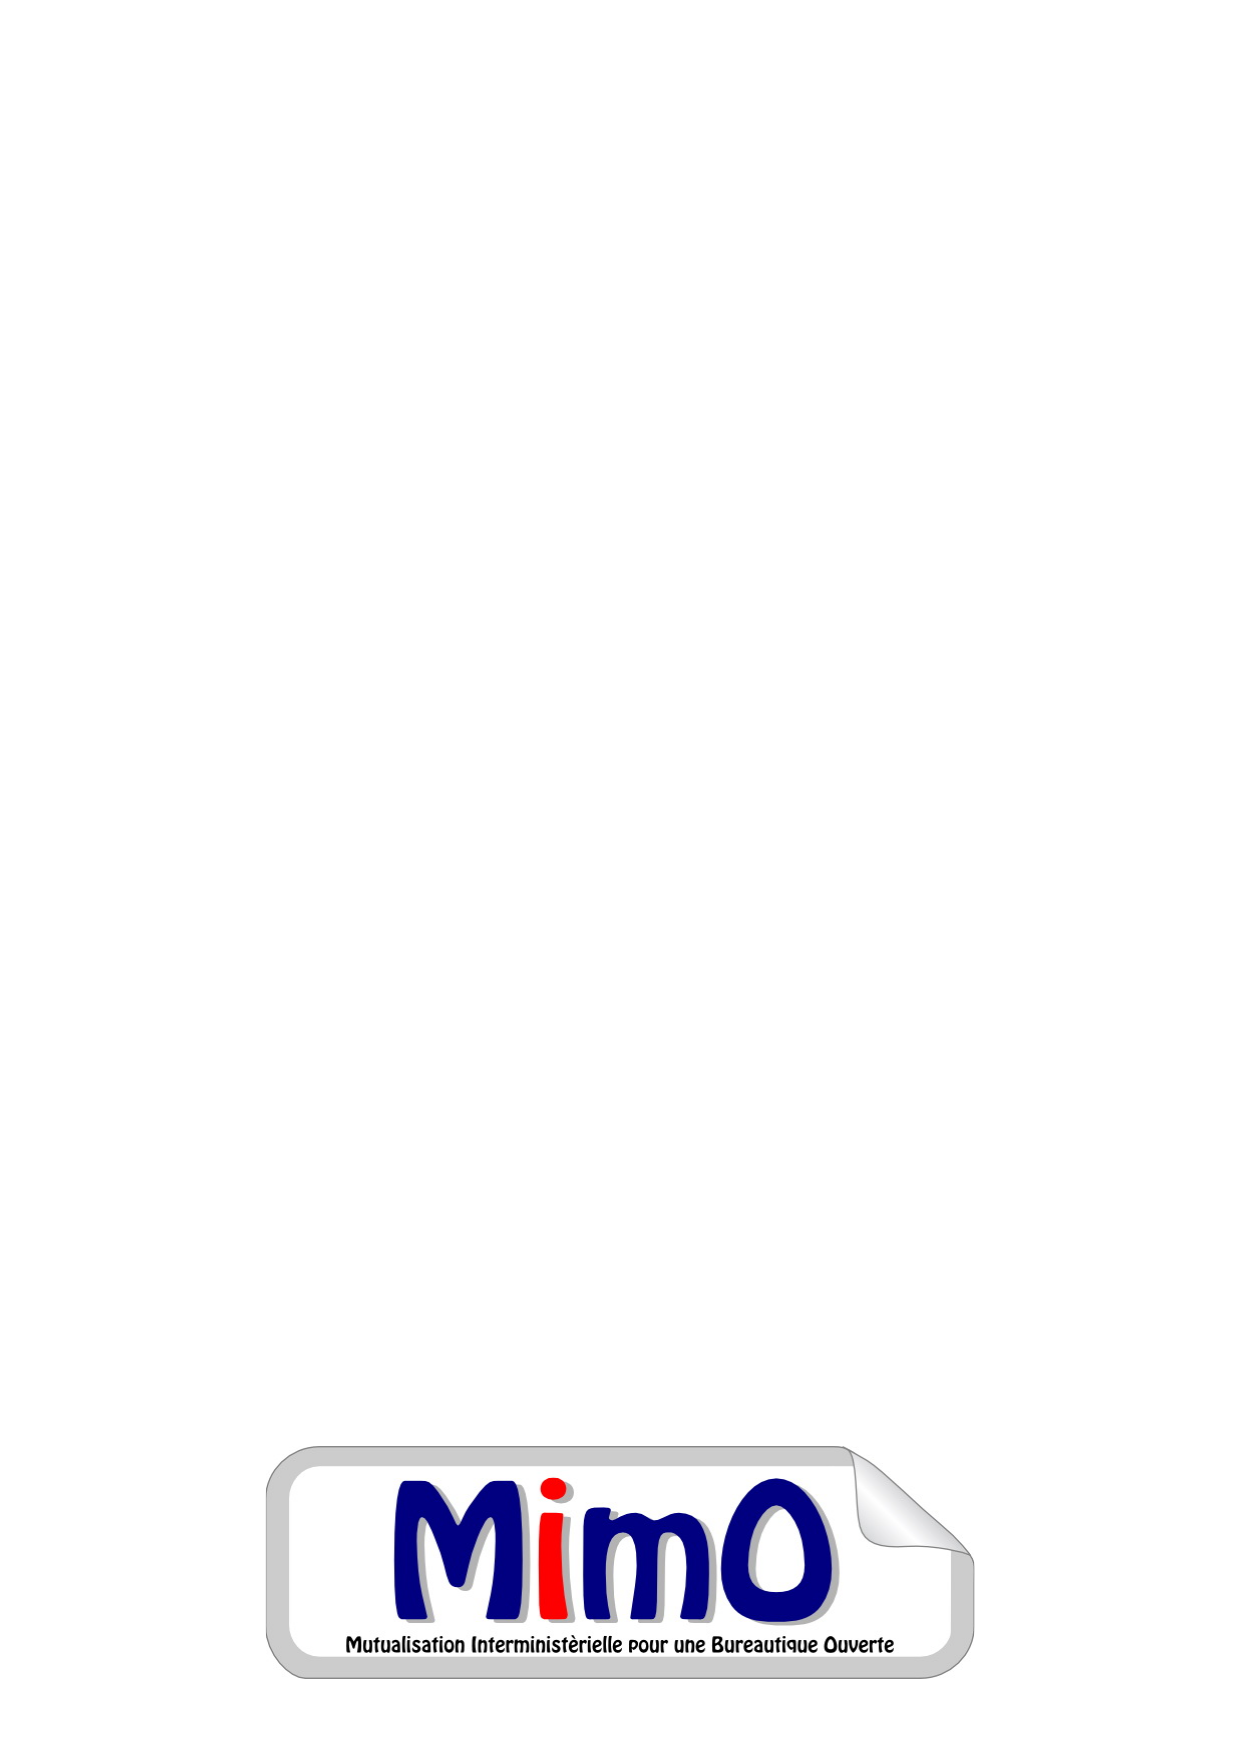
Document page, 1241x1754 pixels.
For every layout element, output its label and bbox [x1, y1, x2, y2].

picture [265, 1446, 975, 1679]
